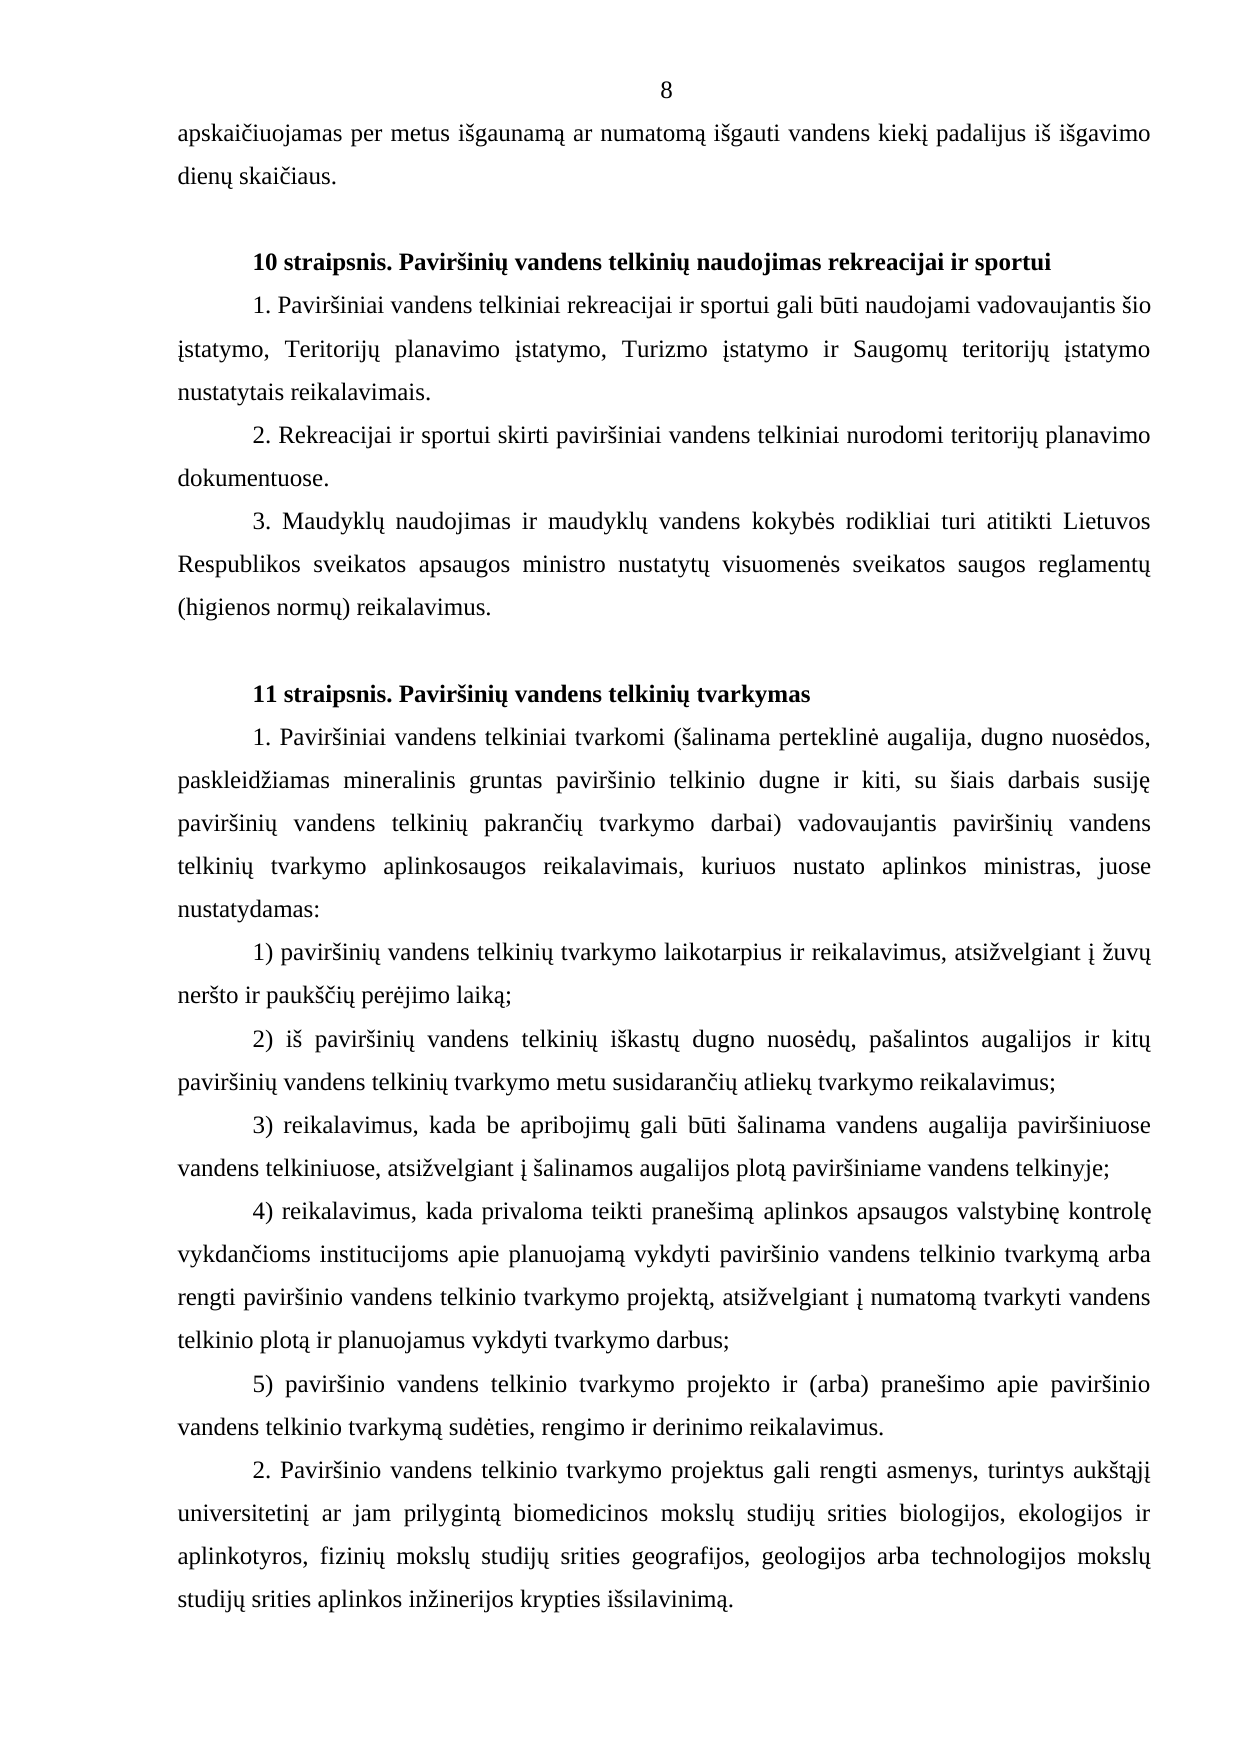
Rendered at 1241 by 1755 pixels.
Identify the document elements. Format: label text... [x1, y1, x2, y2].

text 3. Maudyklų naudojimas ir maudyklų vandens kokybės rodikliai turi atitikti Lietuvos Respublikos sveikatos apsaugos ministro nustatytų visuomenės sveikatos saugos reglamentų (higienos normų) reikalavimus. [177, 506, 1152, 621]
text apskaičiuojamas per metus išgaunamą ar numatomą išgauti vandens kiekį padalijus iš išgavimo dienų skaičiaus. [177, 118, 1152, 190]
text 1. Paviršiniai vandens telkiniai rekreacijai ir sportui gali būti naudojami vadovaujantis šio įstatymo, Teritorijų planavimo įstatymo, Turizmo įstatymo ir Saugomų teritorijų įstatymo nustatytais reikalavimais. [177, 291, 1152, 406]
text 3) reikalavimus, kada be apribojimų gali būti šalinama vandens augalija paviršiniuose vandens telkiniuose, atsižvelgiant į šalinamos augalijos plotą paviršiniame vandens telkinyje; [177, 1110, 1152, 1182]
text 5) paviršinio vandens telkinio tvarkymo projekto ir (arba) pranešimo apie paviršinio vandens telkinio tvarkymą sudėties, rengimo ir derinimo reikalavimus. [177, 1369, 1152, 1441]
text 1. Paviršiniai vandens telkiniai tvarkomi (šalinama perteklinė augalija, dugno nuosėdos, paskleidžiamas mineralinis gruntas paviršinio telkinio dugne ir kiti, su šiais darbais susiję paviršinių vandens telkinių pakrančių tvarkymo darbai) vadovaujantis paviršinių vandens telkinių tvarkymo aplinkosaugos reikalavimais, kuriuos nustato aplinkos ministras, juose nustatydamas: [177, 722, 1152, 923]
text 11 straipsnis. Paviršinių vandens telkinių tvarkymas [177, 679, 1152, 707]
text 2. Paviršinio vandens telkinio tvarkymo projektus gali rengti asmenys, turintys aukštąjį universitetinį ar jam prilygintą biomedicinos mokslų studijų srities biologijos, ekologijos ir aplinkotyros, fizinių mokslų studijų srities geografijos, geologijos arba technologijos mokslų studijų srities aplinkos inžinerijos krypties išsilavinimą. [177, 1455, 1152, 1613]
text 4) reikalavimus, kada privaloma teikti pranešimą aplinkos apsaugos valstybinę kontrolę vykdančioms institucijoms apie planuojamą vykdyti paviršinio vandens telkinio tvarkymą arba rengti paviršinio vandens telkinio tvarkymo projektą, atsižvelgiant į numatomą tvarkyti vandens telkinio plotą ir planuojamus vykdyti tvarkymo darbus; [177, 1196, 1152, 1354]
text 2) iš paviršinių vandens telkinių iškastų dugno nuosėdų, pašalintos augalijos ir kitų paviršinių vandens telkinių tvarkymo metu susidarančių atliekų tvarkymo reikalavimus; [177, 1024, 1152, 1096]
text 2. Rekreacijai ir sportui skirti paviršiniai vandens telkiniai nurodomi teritorijų planavimo dokumentuose. [177, 420, 1152, 492]
text 1) paviršinių vandens telkinių tvarkymo laikotarpius ir reikalavimus, atsižvelgiant į žuvų neršto ir paukščių perėjimo laiką; [177, 937, 1152, 1009]
text 10 straipsnis. Paviršinių vandens telkinių naudojimas rekreacijai ir sportui [177, 247, 1152, 276]
